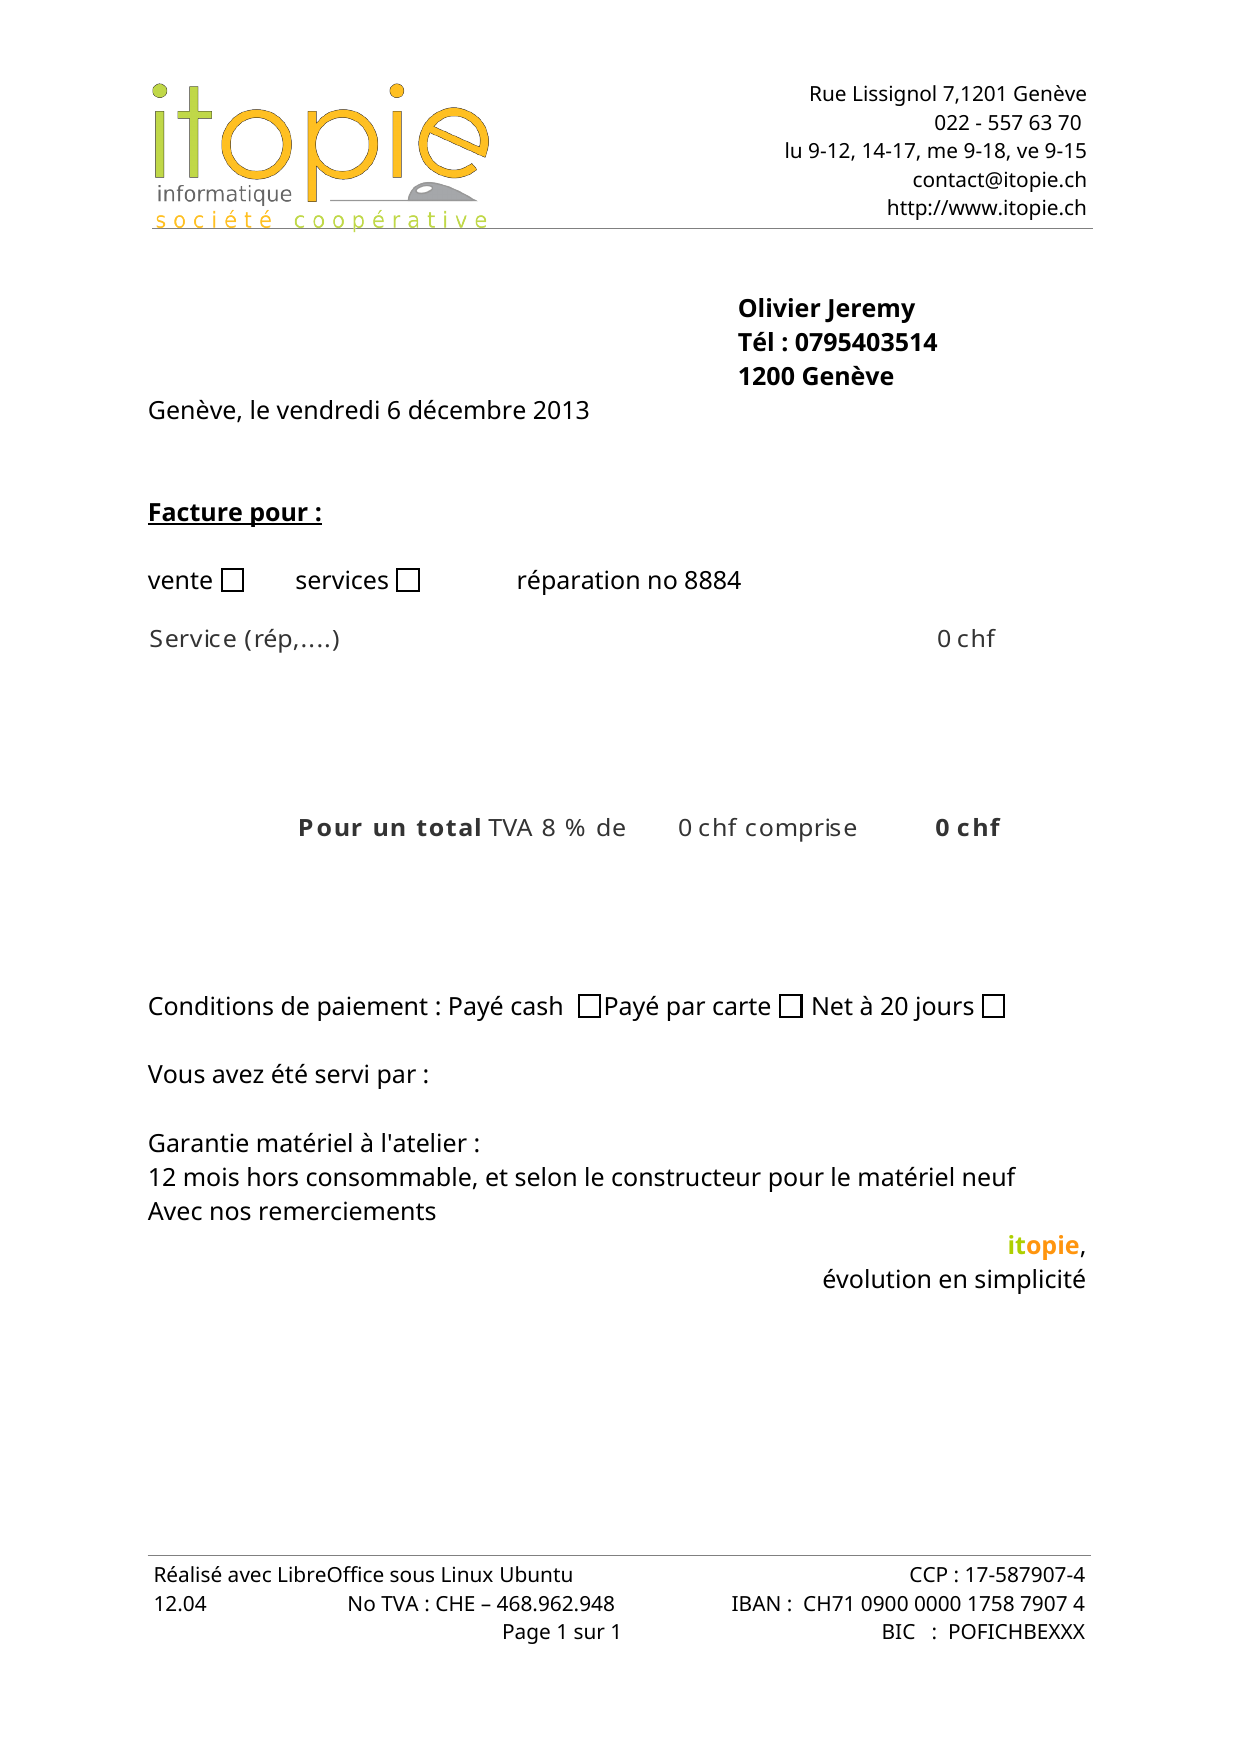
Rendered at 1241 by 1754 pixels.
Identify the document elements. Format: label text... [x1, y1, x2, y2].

text Vous avez été servi par : [148, 1057, 1093, 1091]
text Genève, le vendredi 6 décembre 2013 [148, 392, 1093, 427]
text Conditions de paiement : Payé cash Payé par carte Net à 20 jours [148, 989, 1093, 1023]
text Olivier Jeremy [148, 290, 1093, 324]
text Avec nos remerciements [148, 1193, 1093, 1227]
text Tél : 0795403514 [148, 324, 1093, 358]
text Facture pour : [148, 495, 1093, 529]
picture [138, 72, 500, 244]
text 1200 Genève [148, 358, 1093, 392]
text Garantie matériel à l'atelier : [148, 1125, 1093, 1159]
text évolution en simplicité [148, 1262, 1093, 1296]
text 12 mois hors consommable, et selon le constructeur pour le matériel neuf [148, 1159, 1093, 1193]
text vente services réparation no 8884 [148, 563, 1093, 597]
text itopie, [148, 1227, 1093, 1262]
